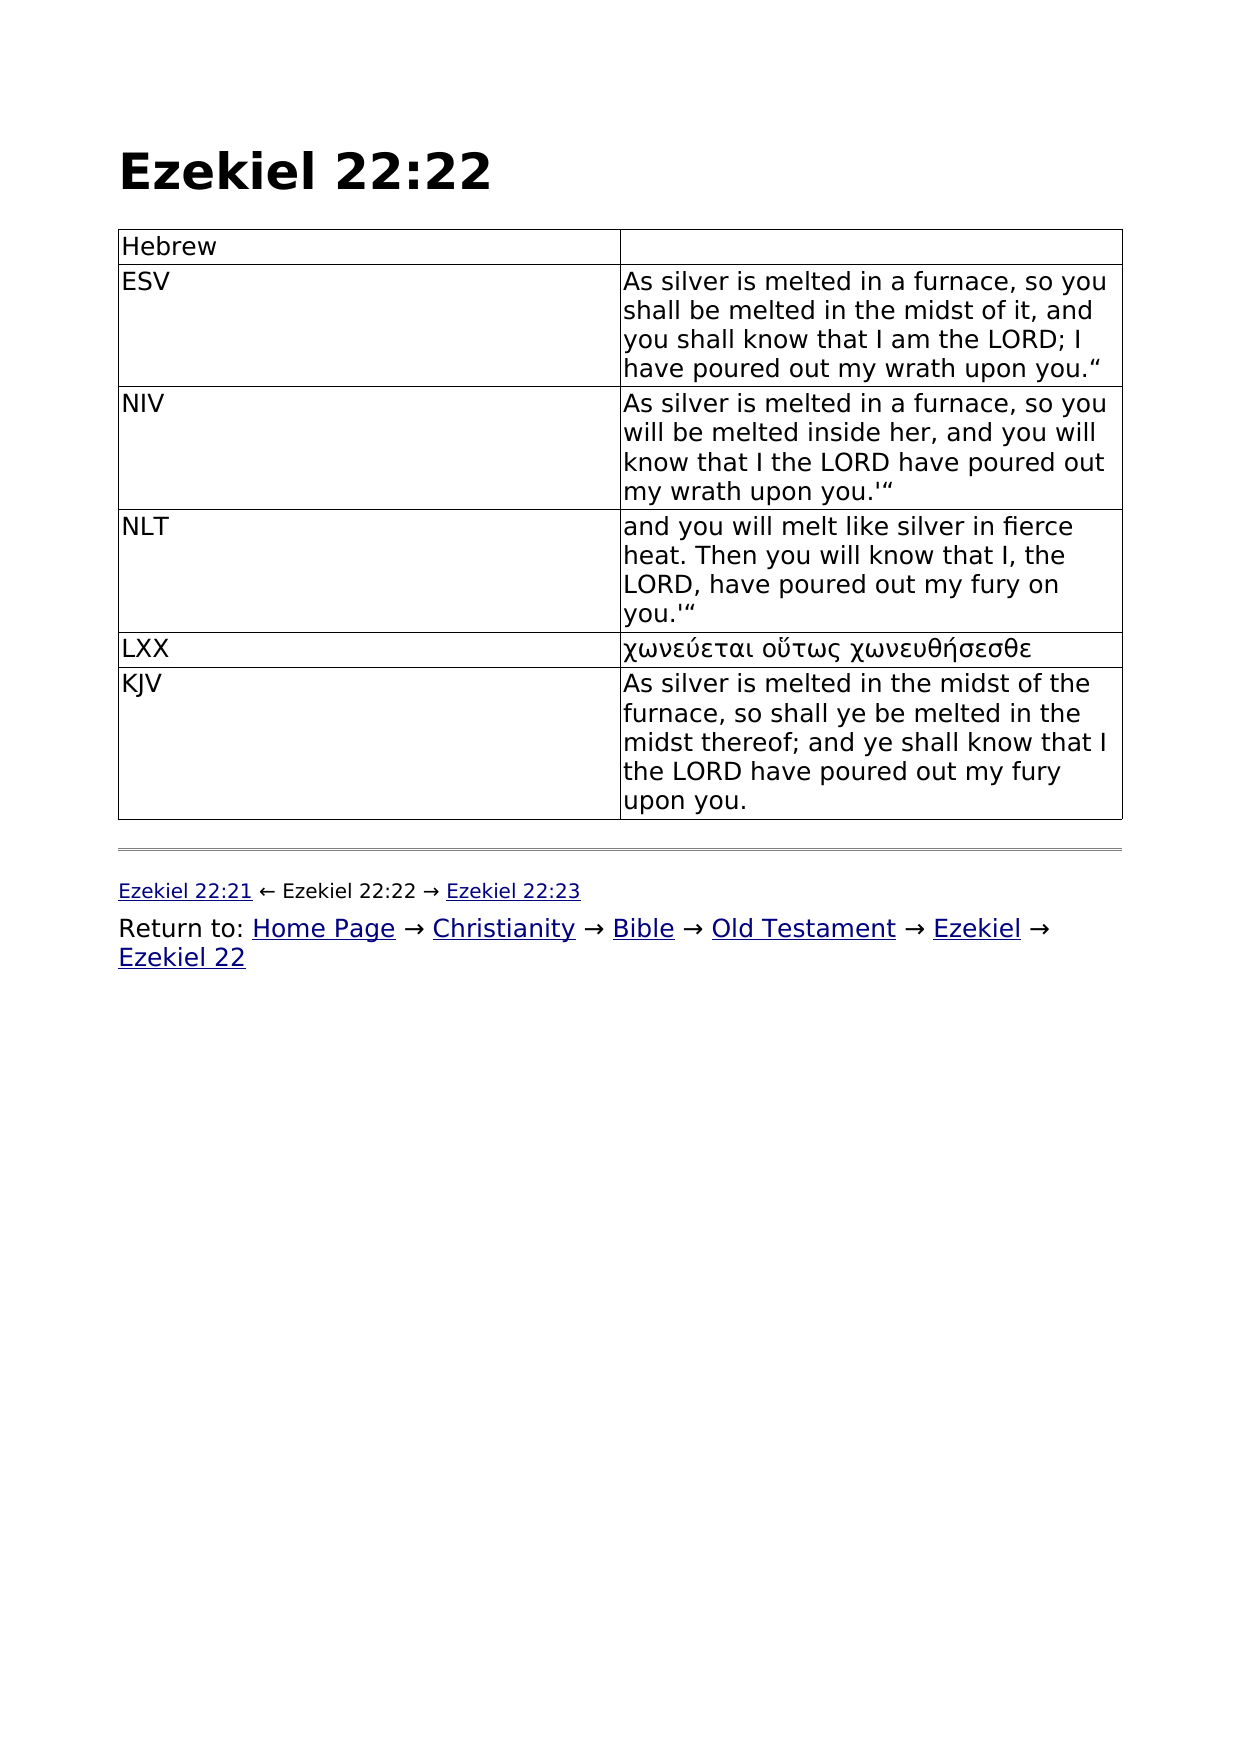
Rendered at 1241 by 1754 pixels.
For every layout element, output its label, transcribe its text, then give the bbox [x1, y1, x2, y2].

table_header [621, 230, 1122, 264]
table_cell KJV [119, 668, 620, 818]
table_cell LXX [119, 633, 620, 667]
table_cell As silver is melted in a furnace, so you will be melted inside her, and you will know that I the LORD have poured out my wrath upon you.'“ [621, 387, 1122, 509]
subtitle Ezekiel 22:22 [118, 143, 1122, 201]
text Return to: Home Page → Christianity → Bible → Old Testament → Ezekiel → Ezekiel 22 [118, 914, 1122, 972]
table_cell χωνεύεται οὕτως χωνευθήσεσθε [621, 633, 1122, 667]
table_cell and you will melt like silver in fierce heat. Then you will know that I, the LORD, have poured out my fury on you.'“ [621, 510, 1122, 632]
table_cell NIV [119, 387, 620, 509]
text Ezekiel 22:21 ← Ezekiel 22:22 → Ezekiel 22:23 [118, 880, 1122, 914]
table_header Hebrew [119, 230, 620, 264]
table_cell ESV [119, 265, 620, 386]
table_cell NLT [119, 510, 620, 632]
table_cell As silver is melted in a furnace, so you shall be melted in the midst of it, and you shall know that I am the LORD; I have poured out my wrath upon you.“ [621, 265, 1122, 386]
table_cell As silver is melted in the midst of the furnace, so shall ye be melted in the midst thereof; and ye shall know that I the LORD have poured out my fury upon you. [621, 668, 1122, 818]
